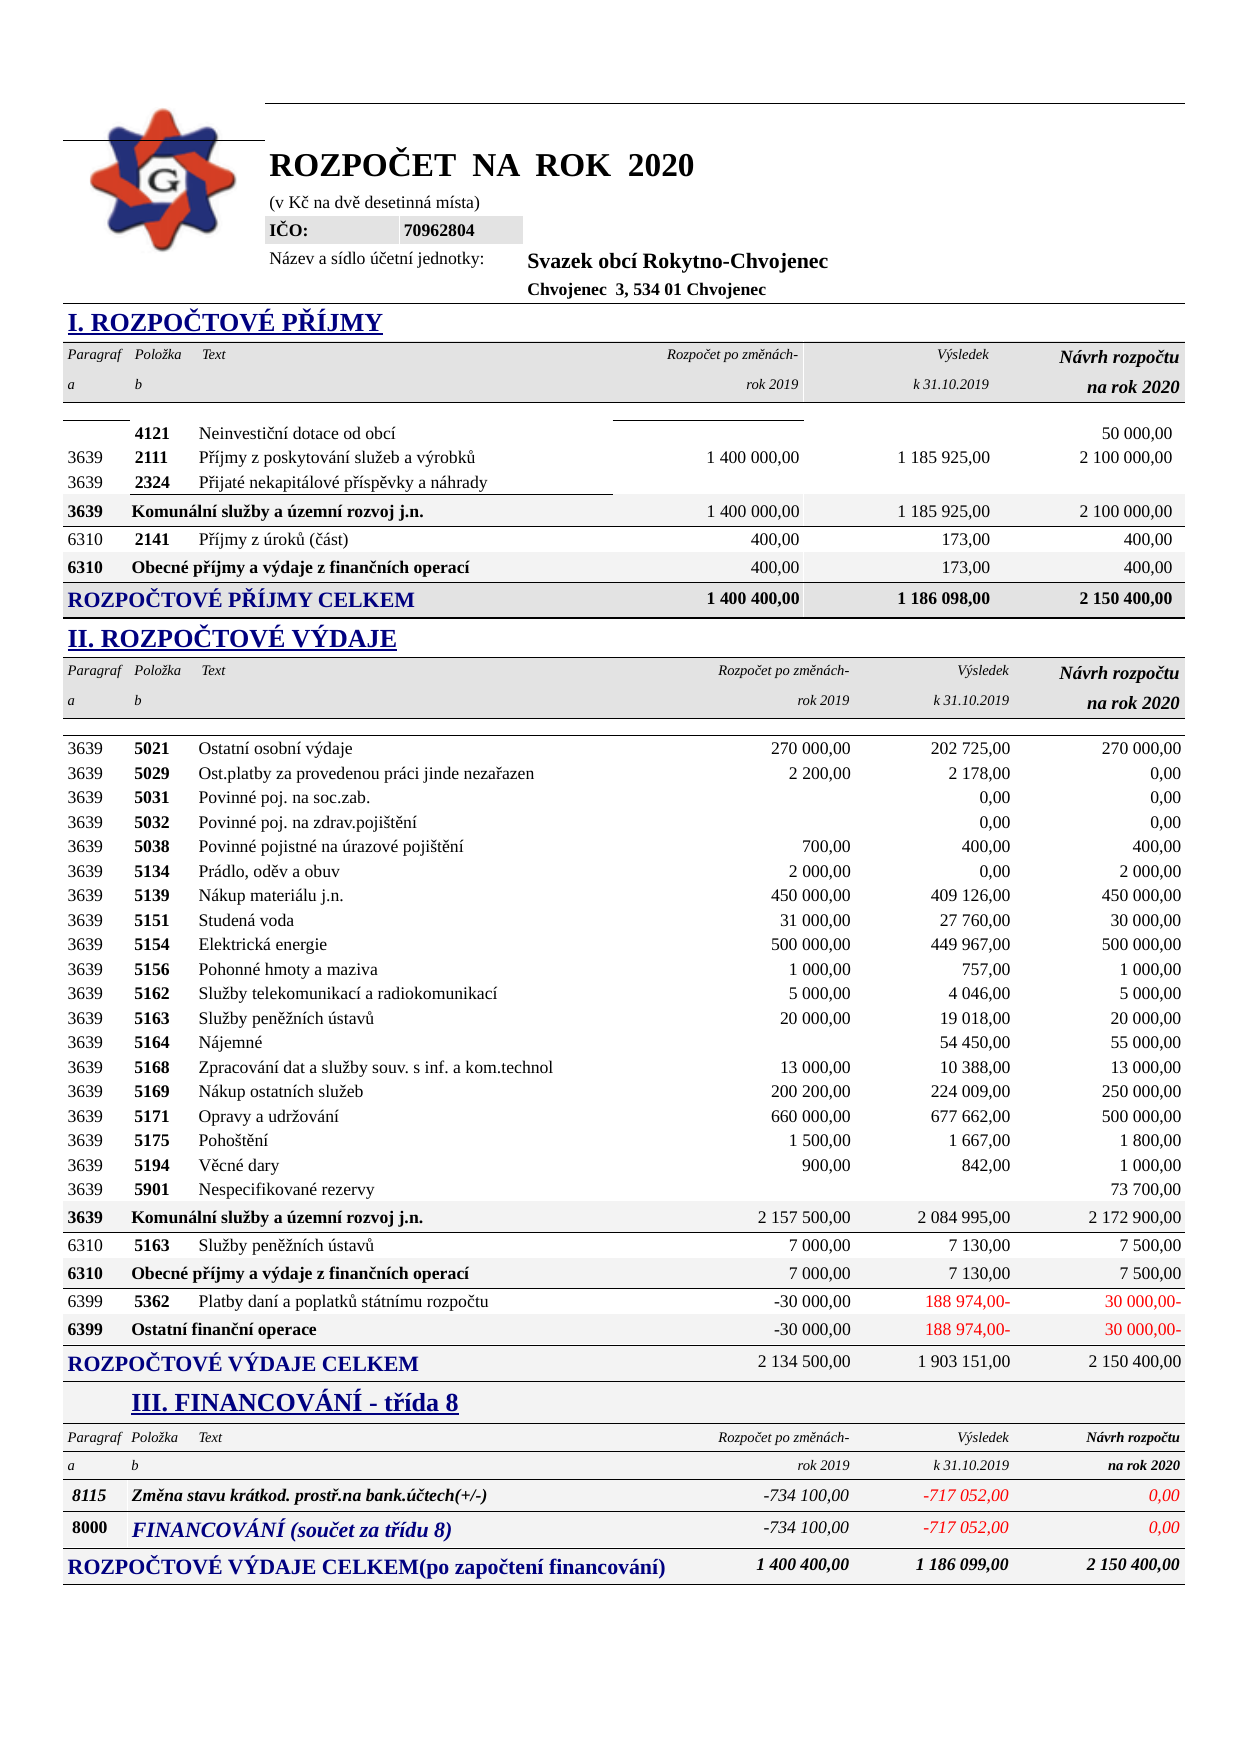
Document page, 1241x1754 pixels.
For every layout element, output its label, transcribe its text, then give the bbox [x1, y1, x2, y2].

table_header [63, 103, 85, 140]
table_cell [238, 187, 265, 216]
table_cell [690, 1030, 855, 1054]
table_cell 5163 [130, 1233, 197, 1257]
table_cell 2 200,00 [690, 761, 855, 785]
table_cell 173,00 [804, 552, 994, 582]
table_cell [63, 276, 265, 303]
table_cell 2 134 500,00 [690, 1346, 855, 1381]
table_cell 450 000,00 [1014, 883, 1185, 907]
table_cell [238, 141, 265, 187]
table_cell 2 157 500,00 [690, 1201, 855, 1232]
table_cell [197, 1452, 690, 1479]
table_cell 5171 [130, 1103, 197, 1128]
table_cell Pohonné hmoty a maziva [197, 956, 690, 981]
table_cell Ostatní finanční operace [130, 1314, 690, 1344]
table_cell 50 000,00 [994, 420, 1185, 445]
table_cell 6310 [63, 1233, 130, 1257]
table_cell rok 2019 [690, 1452, 855, 1479]
table_cell 3639 [63, 810, 130, 834]
table_cell Výsledek [855, 1424, 1014, 1451]
table_cell 7 500,00 [1014, 1233, 1185, 1257]
table_cell Text [198, 343, 613, 372]
table_cell Rozpočet po změnách- [613, 343, 803, 372]
table_cell [690, 785, 855, 809]
table_cell 30 000,00- [1014, 1289, 1185, 1314]
table_cell na rok 2020 [994, 372, 1185, 402]
table_cell 6310 [63, 552, 130, 582]
table_cell 250 000,00 [1014, 1079, 1185, 1103]
table_cell [690, 1177, 855, 1201]
table_cell 5156 [130, 956, 197, 981]
table_cell 5163 [130, 1005, 197, 1030]
table_cell 73 700,00 [1014, 1177, 1185, 1201]
table_cell Příjmy z poskytování služeb a výrobků [198, 445, 613, 470]
table_cell 2 100 000,00 [994, 445, 1185, 470]
table_cell rok 2019 [613, 372, 803, 402]
table_cell 5 000,00 [690, 981, 855, 1005]
table_cell 2 178,00 [855, 761, 1014, 785]
table_cell 1 186 098,00 [804, 583, 994, 617]
table_cell Prádlo, oděv a obuv [197, 859, 690, 883]
table_cell 2 172 900,00 [1014, 1201, 1185, 1232]
table_cell Elektrická energie [197, 932, 690, 956]
table_cell Obecné příjmy a výdaje z finančních operací [130, 552, 613, 582]
table_cell Paragraf [63, 1424, 130, 1451]
table_cell 5134 [130, 859, 197, 883]
table_cell Nespecifikované rezervy [197, 1177, 690, 1201]
table_cell Neinvestiční dotace od obcí [198, 420, 613, 445]
table_cell 757,00 [855, 956, 1014, 981]
table_cell 900,00 [690, 1152, 855, 1177]
table_cell [690, 810, 855, 834]
table_cell Název a sídlo účetní jednotky: [265, 245, 523, 276]
table_cell Chvojenec 3, 534 01 Chvojenec [523, 276, 1185, 303]
table_cell 5021 [130, 736, 197, 761]
table_cell 20 000,00 [1014, 1005, 1185, 1030]
table_cell 5194 [130, 1152, 197, 1177]
table_cell 3639 [63, 785, 130, 809]
table_cell 270 000,00 [690, 736, 855, 761]
table_cell 1 400 400,00 [690, 1549, 855, 1584]
table_cell 5154 [130, 932, 197, 956]
table_cell b [130, 688, 197, 718]
table_cell Obecné příjmy a výdaje z finančních operací [130, 1258, 690, 1288]
table_cell 842,00 [855, 1152, 1014, 1177]
table_cell Služby telekomunikací a radiokomunikací [197, 981, 690, 1005]
table_cell 10 388,00 [855, 1054, 1014, 1079]
table_cell 1 000,00 [1014, 1152, 1185, 1177]
table_cell Ostatní osobní výdaje [197, 736, 690, 761]
table_cell k 31.10.2019 [855, 1452, 1014, 1479]
table_cell 500 000,00 [690, 932, 855, 956]
table_cell 6310 [63, 1258, 130, 1288]
table_cell 3639 [63, 932, 130, 956]
table_cell k 31.10.2019 [855, 688, 1014, 718]
table_cell Položka [130, 343, 198, 372]
table_cell ROZPOČTOVÉ VÝDAJE CELKEM(po započtení financování) [63, 1549, 690, 1584]
table_cell 5168 [130, 1054, 197, 1079]
table_cell [63, 403, 1185, 420]
table_cell 3639 [63, 494, 130, 526]
table_cell (v Kč na dvě desetinná místa) [265, 187, 1185, 216]
table_cell Návrh rozpočtu [994, 343, 1185, 372]
table_cell Návrh rozpočtu [1014, 1424, 1185, 1451]
table_cell b [130, 1452, 197, 1479]
table_cell [690, 1382, 855, 1423]
table_cell 2 150 400,00 [1014, 1549, 1185, 1584]
table_cell 30 000,00 [1014, 908, 1185, 932]
table_cell I. ROZPOČTOVÉ PŘÍJMY [63, 304, 1185, 341]
table_cell 188 974,00- [855, 1314, 1014, 1344]
table_cell 3639 [63, 1177, 130, 1201]
table_cell 449 967,00 [855, 932, 1014, 956]
table_cell 400,00 [613, 552, 803, 582]
table_cell 3639 [63, 1128, 130, 1152]
table_cell 1 667,00 [855, 1128, 1014, 1152]
table_cell 2 100 000,00 [994, 494, 1185, 526]
table_cell 0,00 [855, 810, 1014, 834]
table_cell 400,00 [994, 552, 1185, 582]
table_cell Text [197, 1424, 690, 1451]
table_cell Povinné poj. na soc.zab. [197, 785, 690, 809]
table_cell Nákup materiálu j.n. [197, 883, 690, 907]
table_cell 4 046,00 [855, 981, 1014, 1005]
table_cell 4121 [130, 420, 198, 445]
table_cell Svazek obcí Rokytno-Chvojenec [523, 245, 1185, 276]
table_cell 677 662,00 [855, 1103, 1014, 1128]
table_cell Návrh rozpočtu [1014, 658, 1185, 688]
table_cell 173,00 [804, 527, 994, 552]
table_cell 3639 [63, 445, 130, 470]
table_cell 70962804 [400, 216, 523, 244]
table_cell 54 450,00 [855, 1030, 1014, 1054]
table_cell Věcné dary [197, 1152, 690, 1177]
table_cell III. FINANCOVÁNÍ - třída 8 [130, 1382, 690, 1423]
table_cell 3639 [63, 834, 130, 858]
table_cell 500 000,00 [1014, 1103, 1185, 1128]
table_cell 5029 [130, 761, 197, 785]
table_cell k 31.10.2019 [804, 372, 994, 402]
table_cell [804, 420, 994, 445]
table_cell 3639 [63, 956, 130, 981]
table_cell 20 000,00 [690, 1005, 855, 1030]
table_cell [197, 688, 690, 718]
table_cell Změna stavu krátkod. prostř.na bank.účtech(+/-) [128, 1480, 690, 1511]
table_cell 200 200,00 [690, 1079, 855, 1103]
table_cell -734 100,00 [690, 1512, 855, 1547]
table_cell 2141 [130, 527, 198, 552]
table_cell 1 186 099,00 [855, 1549, 1014, 1584]
table_cell 7 130,00 [855, 1258, 1014, 1288]
table_cell [63, 421, 130, 445]
table_cell FINANCOVÁNÍ (součet za třídu 8) [128, 1512, 690, 1547]
table_cell 3639 [63, 1030, 130, 1054]
table_cell Komunální služby a územní rozvoj j.n. [130, 1201, 690, 1232]
table_cell 0,00 [855, 785, 1014, 809]
table_cell 450 000,00 [690, 883, 855, 907]
table_cell 1 800,00 [1014, 1128, 1185, 1152]
table_cell 2324 [130, 470, 198, 494]
table_header [265, 104, 1185, 140]
table_cell Rozpočet po změnách- [690, 658, 855, 688]
table_cell Pohoštění [197, 1128, 690, 1152]
table_cell 2 084 995,00 [855, 1201, 1014, 1232]
table_cell 13 000,00 [690, 1054, 855, 1079]
table_cell 13 000,00 [1014, 1054, 1185, 1079]
table_cell -30 000,00 [690, 1314, 855, 1344]
table_cell [238, 216, 265, 244]
table_cell 6399 [63, 1314, 130, 1344]
table_header [85, 103, 265, 140]
table_cell 1 400 000,00 [613, 445, 803, 470]
table_cell 0,00 [1014, 785, 1185, 809]
table_cell 3639 [63, 1054, 130, 1079]
table_cell [523, 216, 1185, 244]
table_cell rok 2019 [690, 688, 855, 718]
table_cell Položka [130, 658, 197, 688]
table_cell Nájemné [197, 1030, 690, 1054]
table_cell Paragraf [63, 343, 130, 372]
table_cell -717 052,00 [855, 1512, 1014, 1547]
table_cell 400,00 [613, 527, 803, 552]
table_cell [994, 470, 1185, 494]
table_cell 2 000,00 [1014, 859, 1185, 883]
table_cell 1 400 000,00 [613, 494, 803, 526]
table_cell 400,00 [1014, 834, 1185, 858]
table_cell na rok 2020 [1014, 1452, 1185, 1479]
table_cell 7 130,00 [855, 1233, 1014, 1257]
table_cell Platby daní a poplatků státnímu rozpočtu [197, 1289, 690, 1314]
table_cell 700,00 [690, 834, 855, 858]
table_cell 188 974,00- [855, 1289, 1014, 1314]
table_cell 27 760,00 [855, 908, 1014, 932]
table_cell [613, 421, 803, 445]
table_cell 5175 [130, 1128, 197, 1152]
table_cell [63, 216, 89, 244]
table_cell Výsledek [804, 343, 994, 372]
table_cell 7 500,00 [1014, 1258, 1185, 1288]
table_cell 3639 [63, 470, 130, 494]
table_cell Výsledek [855, 658, 1014, 688]
table_cell 19 018,00 [855, 1005, 1014, 1030]
table_cell ROZPOČET NA ROK 2020 [265, 140, 1185, 187]
table_cell 409 126,00 [855, 883, 1014, 907]
table_cell 500 000,00 [1014, 932, 1185, 956]
table_cell 30 000,00- [1014, 1314, 1185, 1344]
table_cell [613, 470, 803, 494]
table_cell na rok 2020 [1014, 688, 1185, 718]
table_cell 2 150 400,00 [1014, 1346, 1185, 1381]
table_cell 55 000,00 [1014, 1030, 1185, 1054]
table_cell 8115 [63, 1480, 127, 1511]
table_cell 6310 [63, 527, 130, 552]
table_cell 5031 [130, 785, 197, 809]
table_cell Rozpočet po změnách- [690, 1424, 855, 1451]
table_cell Povinné poj. na zdrav.pojištění [197, 810, 690, 834]
table_cell 0,00 [1014, 761, 1185, 785]
table_cell 1 185 925,00 [804, 494, 994, 526]
table_cell Text [197, 658, 690, 688]
table_cell 8000 [63, 1512, 127, 1547]
table_cell Studená voda [197, 908, 690, 932]
table_cell 5162 [130, 981, 197, 1005]
table_cell 3639 [63, 1079, 130, 1103]
table_cell [804, 470, 994, 494]
table_cell 3639 [63, 1005, 130, 1030]
table_cell 0,00 [1014, 810, 1185, 834]
table_cell 2 150 400,00 [994, 583, 1185, 617]
table_cell 5151 [130, 908, 197, 932]
table_cell [198, 372, 613, 402]
table_cell [1014, 1382, 1185, 1423]
table_cell 5 000,00 [1014, 981, 1185, 1005]
table_cell -734 100,00 [690, 1480, 855, 1511]
table_cell 5139 [130, 883, 197, 907]
table_cell a [63, 688, 130, 718]
table_cell [63, 245, 265, 276]
table_cell 660 000,00 [690, 1103, 855, 1128]
table_cell 3639 [63, 981, 130, 1005]
table_cell 3639 [63, 859, 130, 883]
table_cell 0,00 [1014, 1512, 1185, 1547]
table_cell ROZPOČTOVÉ PŘÍJMY CELKEM [63, 583, 613, 617]
table_cell 2111 [130, 445, 198, 470]
table_cell 1 903 151,00 [855, 1346, 1014, 1381]
table_cell 5901 [130, 1177, 197, 1201]
table_cell 3639 [63, 761, 130, 785]
table_cell 0,00 [1014, 1480, 1185, 1511]
table_cell [63, 187, 89, 216]
table_cell Služby peněžních ústavů [197, 1233, 690, 1257]
table_cell -30 000,00 [690, 1289, 855, 1314]
table_cell a [63, 1452, 130, 1479]
table_cell Zpracování dat a služby souv. s inf. a kom.technol [197, 1054, 690, 1079]
table_cell 3639 [63, 736, 130, 761]
table_cell 1 000,00 [690, 956, 855, 981]
table_cell 31 000,00 [690, 908, 855, 932]
table_cell Komunální služby a územní rozvoj j.n. [130, 495, 613, 526]
table_cell 2 000,00 [690, 859, 855, 883]
table_cell [63, 141, 89, 187]
table_cell Příjmy z úroků (část) [198, 527, 613, 552]
table_cell [332, 216, 399, 244]
table_cell 270 000,00 [1014, 736, 1185, 761]
table_cell 5038 [130, 834, 197, 858]
table_cell Povinné pojistné na úrazové pojištění [197, 834, 690, 858]
table_cell 5164 [130, 1030, 197, 1054]
table_cell 1 400 400,00 [613, 583, 803, 617]
table_cell b [130, 372, 198, 402]
table_cell 1 185 925,00 [804, 445, 994, 470]
table_cell 6399 [63, 1289, 130, 1314]
table_header II. ROZPOČTOVÉ VÝDAJE [63, 619, 1185, 657]
table_cell 400,00 [994, 527, 1185, 552]
table_cell 1 000,00 [1014, 956, 1185, 981]
table_cell 1 500,00 [690, 1128, 855, 1152]
table_cell 7 000,00 [690, 1258, 855, 1288]
table_cell 3639 [63, 908, 130, 932]
table_cell Paragraf [63, 658, 130, 688]
table_cell [63, 719, 1185, 735]
table_cell -717 052,00 [855, 1480, 1014, 1511]
table_cell Služby peněžních ústavů [197, 1005, 690, 1030]
table_cell [855, 1382, 1014, 1423]
table_cell 5169 [130, 1079, 197, 1103]
table_cell Přijaté nekapitálové příspěvky a náhrady [198, 470, 613, 494]
table_cell 5362 [130, 1289, 197, 1314]
table_cell [855, 1177, 1014, 1201]
table_cell 400,00 [855, 834, 1014, 858]
table_cell ROZPOČTOVÉ VÝDAJE CELKEM [63, 1346, 690, 1381]
table_cell 202 725,00 [855, 736, 1014, 761]
table_cell 224 009,00 [855, 1079, 1014, 1103]
table_cell 5032 [130, 810, 197, 834]
table_cell Položka [130, 1424, 197, 1451]
table_cell IČO: [265, 216, 332, 244]
table_cell [265, 276, 523, 303]
table_cell 0,00 [855, 859, 1014, 883]
table_cell 3639 [63, 1152, 130, 1177]
table_cell a [63, 372, 130, 402]
table_cell [63, 1382, 130, 1423]
table_cell 3639 [63, 1103, 130, 1128]
table_cell Ost.platby za provedenou práci jinde nezařazen [197, 761, 690, 785]
table_cell Opravy a udržování [197, 1103, 690, 1128]
table_cell Nákup ostatních služeb [197, 1079, 690, 1103]
table_cell 7 000,00 [690, 1233, 855, 1257]
table_cell 3639 [63, 883, 130, 907]
table_cell 3639 [63, 1201, 130, 1232]
